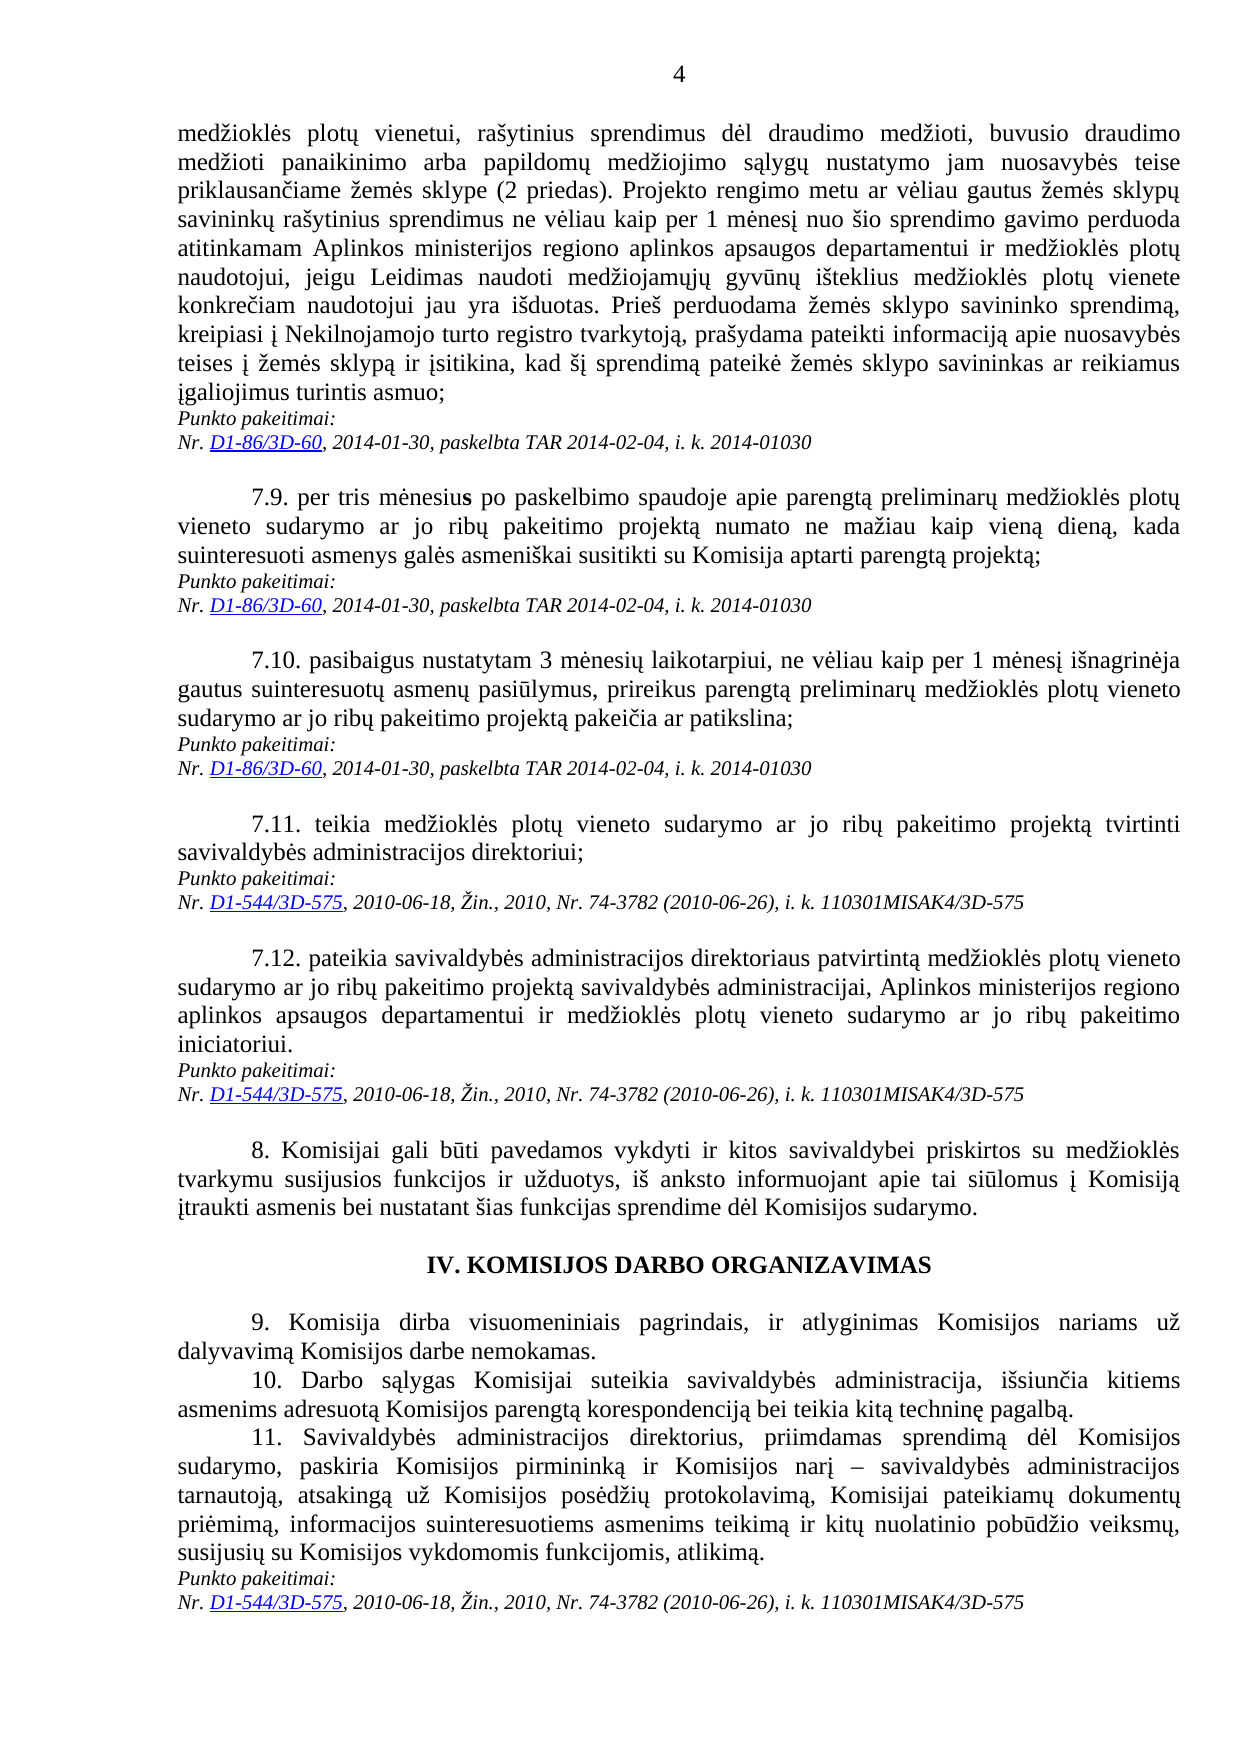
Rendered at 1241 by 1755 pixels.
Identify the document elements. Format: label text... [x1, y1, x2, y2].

text Nr. D1-544/3D-575, 2010-06-18, Žin., 2010, Nr. 74-3782 (2010-06-26), i. k. 110301MISAK4/3D-575 [177, 1590, 1181, 1614]
text 7.9. per tris mėnesius po paskelbimo spaudoje apie parengtą preliminarų medžioklės plotų vieneto sudarymo ar jo ribų pakeitimo projektą numato ne mažiau kaip vieną dieną, kada suinteresuoti asmenys galės asmeniškai susitikti su Komisija aptarti parengtą projektą; [177, 482, 1181, 569]
text Nr. D1-544/3D-575, 2010-06-18, Žin., 2010, Nr. 74-3782 (2010-06-26), i. k. 110301MISAK4/3D-575 [177, 1082, 1181, 1106]
text Nr. D1-544/3D-575, 2010-06-18, Žin., 2010, Nr. 74-3782 (2010-06-26), i. k. 110301MISAK4/3D-575 [177, 890, 1181, 914]
text medžioklės plotų vienetui, rašytinius sprendimus dėl draudimo medžioti, buvusio draudimo medžioti panaikinimo arba papildomų medžiojimo sąlygų nustatymo jam nuosavybės teise priklausančiame žemės sklype (2 priedas). Projekto rengimo metu ar vėliau gautus žemės sklypų savininkų rašytinius sprendimus ne vėliau kaip per 1 mėnesį nuo šio sprendimo gavimo perduoda atitinkamam Aplinkos ministerijos regiono aplinkos apsaugos departamentui ir medžioklės plotų naudotojui, jeigu Leidimas naudoti medžiojamųjų gyvūnų išteklius medžioklės plotų vienete konkrečiam naudotojui jau yra išduotas. Prieš perduodama žemės sklypo savininko sprendimą, kreipiasi į Nekilnojamojo turto registro tvarkytoją, prašydama pateikti informaciją apie nuosavybės teises į žemės sklypą ir įsitikina, kad šį sprendimą pateikė žemės sklypo savininkas ar reikiamus įgaliojimus turintis asmuo; [177, 118, 1181, 406]
text Punkto pakeitimai: [177, 1566, 1181, 1590]
text IV. Komisijos darbo organizavimas [177, 1250, 1181, 1279]
text Punkto pakeitimai: [177, 1058, 1181, 1082]
text 7.12. pateikia savivaldybės administracijos direktoriaus patvirtintą medžioklės plotų vieneto sudarymo ar jo ribų pakeitimo projektą savivaldybės administracijai, Aplinkos ministerijos regiono aplinkos apsaugos departamentui ir medžioklės plotų vieneto sudarymo ar jo ribų pakeitimo iniciatoriui. [177, 943, 1181, 1058]
text 9. Komisija dirba visuomeniniais pagrindais, ir atlyginimas Komisijos nariams už dalyvavimą Komisijos darbe nemokamas. [177, 1307, 1181, 1365]
text 8. Komisijai gali būti pavedamos vykdyti ir kitos savivaldybei priskirtos su medžioklės tvarkymu susijusios funkcijos ir užduotys, iš anksto informuojant apie tai siūlomus į Komisiją įtraukti asmenis bei nustatant šias funkcijas sprendime dėl Komisijos sudarymo. [177, 1135, 1181, 1221]
text 7.11. teikia medžioklės plotų vieneto sudarymo ar jo ribų pakeitimo projektą tvirtinti savivaldybės administracijos direktoriui; [177, 809, 1181, 866]
text 7.10. pasibaigus nustatytam 3 mėnesių laikotarpiui, ne vėliau kaip per 1 mėnesį išnagrinėja gautus suinteresuotų asmenų pasiūlymus, prireikus parengtą preliminarų medžioklės plotų vieneto sudarymo ar jo ribų pakeitimo projektą pakeičia ar patikslina; [177, 646, 1181, 732]
text Nr. D1-86/3D-60, 2014-01-30, paskelbta TAR 2014-02-04, i. k. 2014-01030 [177, 593, 1181, 617]
text 11. Savivaldybės administracijos direktorius, priimdamas sprendimą dėl Komisijos sudarymo, paskiria Komisijos pirmininką ir Komisijos narį – savivaldybės administracijos tarnautoją, atsakingą už Komisijos posėdžių protokolavimą, Komisijai pateikiamų dokumentų priėmimą, informacijos suinteresuotiems asmenims teikimą ir kitų nuolatinio pobūdžio veiksmų, susijusių su Komisijos vykdomomis funkcijomis, atlikimą. [177, 1422, 1181, 1566]
text Nr. D1-86/3D-60, 2014-01-30, paskelbta TAR 2014-02-04, i. k. 2014-01030 [177, 756, 1181, 780]
text Punkto pakeitimai: [177, 732, 1181, 756]
text Nr. D1-86/3D-60, 2014-01-30, paskelbta TAR 2014-02-04, i. k. 2014-01030 [177, 430, 1181, 454]
text Punkto pakeitimai: [177, 866, 1181, 890]
text Punkto pakeitimai: [177, 406, 1181, 430]
text Punkto pakeitimai: [177, 569, 1181, 593]
text 10. Darbo sąlygas Komisijai suteikia savivaldybės administracija, išsiunčia kitiems asmenims adresuotą Komisijos parengtą korespondenciją bei teikia kitą techninę pagalbą. [177, 1365, 1181, 1422]
